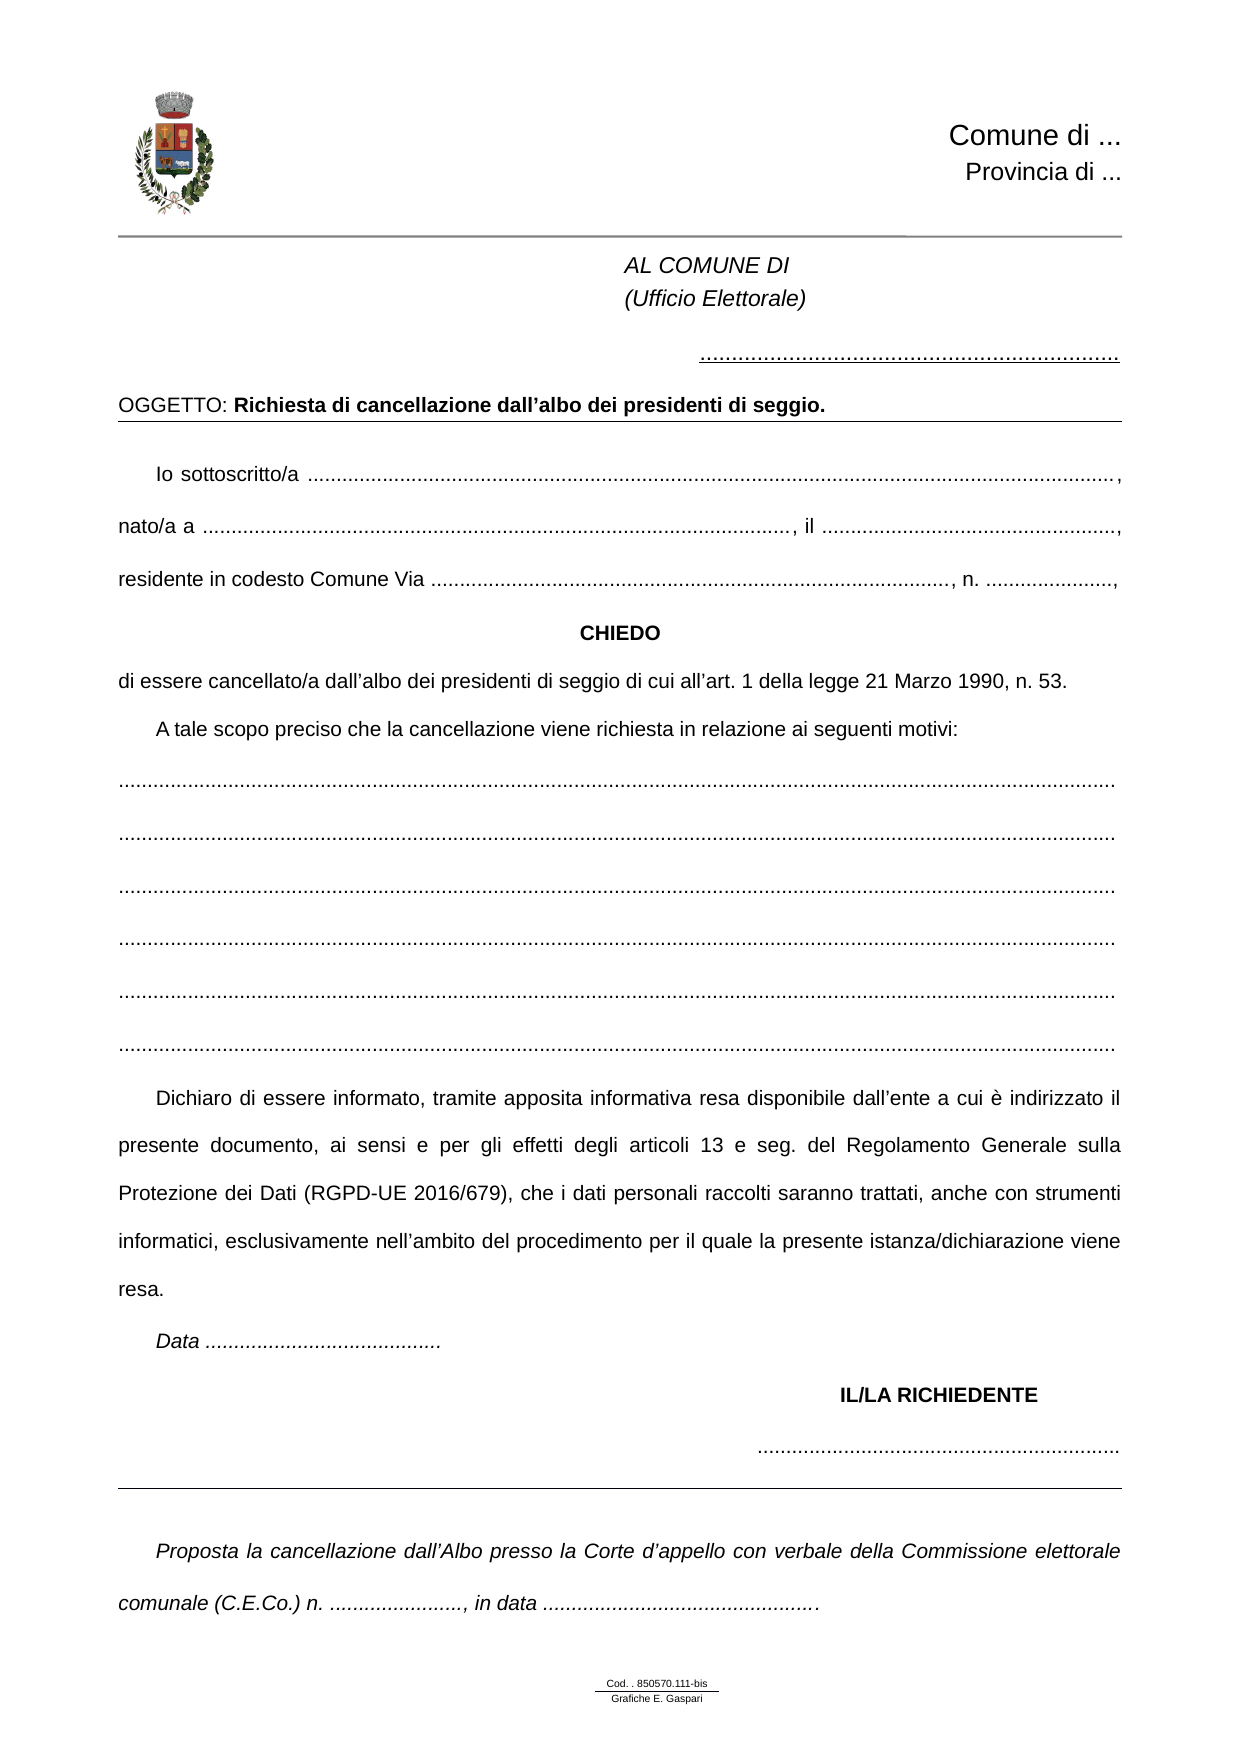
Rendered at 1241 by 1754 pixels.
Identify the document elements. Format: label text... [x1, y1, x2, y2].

text Data ......................................... [118, 1325, 1122, 1354]
text Io sottoscritto/a ............................................................................................................................................, nato/a a ......................................................................................................, il ..................................................., residente in codesto Comune Via .........................................................................................., n. ......................, [118, 458, 1122, 592]
subtitle CHIEDO [118, 621, 1122, 644]
text Provincia di ... [224, 157, 1122, 185]
text A tale scopo preciso che la cancellazione viene richiesta in relazione ai seguenti motivi: [118, 716, 1122, 740]
text .................................................................. [624, 337, 1122, 366]
text Dichiaro di essere informato, tramite apposita informativa resa disponibile dall’ente a cui è indirizzato il presente documento, ai sensi e per gli effetti degli articoli 13 e seg. del Regolamento Generale sulla Protezione dei Dati (RGPD-UE 2016/679), che i dati personali raccolti saranno trattati, anche con strumenti informatici, esclusivamente nell’ambito del procedimento per il quale la presente istanza/dichiarazione viene resa. [118, 1085, 1122, 1301]
text ............................................................... [756, 1430, 1122, 1459]
subtitle IL/LA RICHIEDENTE [756, 1382, 1122, 1406]
text ............................................................................................................................................................................. ............................................................................................................................................................................. ............................................................................................................................................................................. ............................................................................................................................................................................. ............................................................................................................................................................................. ............................................................................................................................................................................. [118, 764, 1122, 1057]
text (Ufficio Elettorale) [624, 285, 1122, 311]
text OGGETTO: Richiesta di cancellazione dall’albo dei presidenti di seggio. [118, 393, 1122, 421]
picture [122, 87, 224, 219]
subtitle AL COMUNE DI [624, 252, 1122, 278]
text Proposta la cancellazione dall’Albo presso la Corte d’appello con verbale della Commissione elettorale comunale (C.E.Co.) n. ......................., in data ................................................ [118, 1536, 1122, 1616]
text Comune di ... [224, 118, 1122, 152]
text di essere cancellato/a dall’albo dei presidenti di seggio di cui all’art. 1 della legge 21 Marzo 1990, n. 53. [118, 668, 1122, 692]
